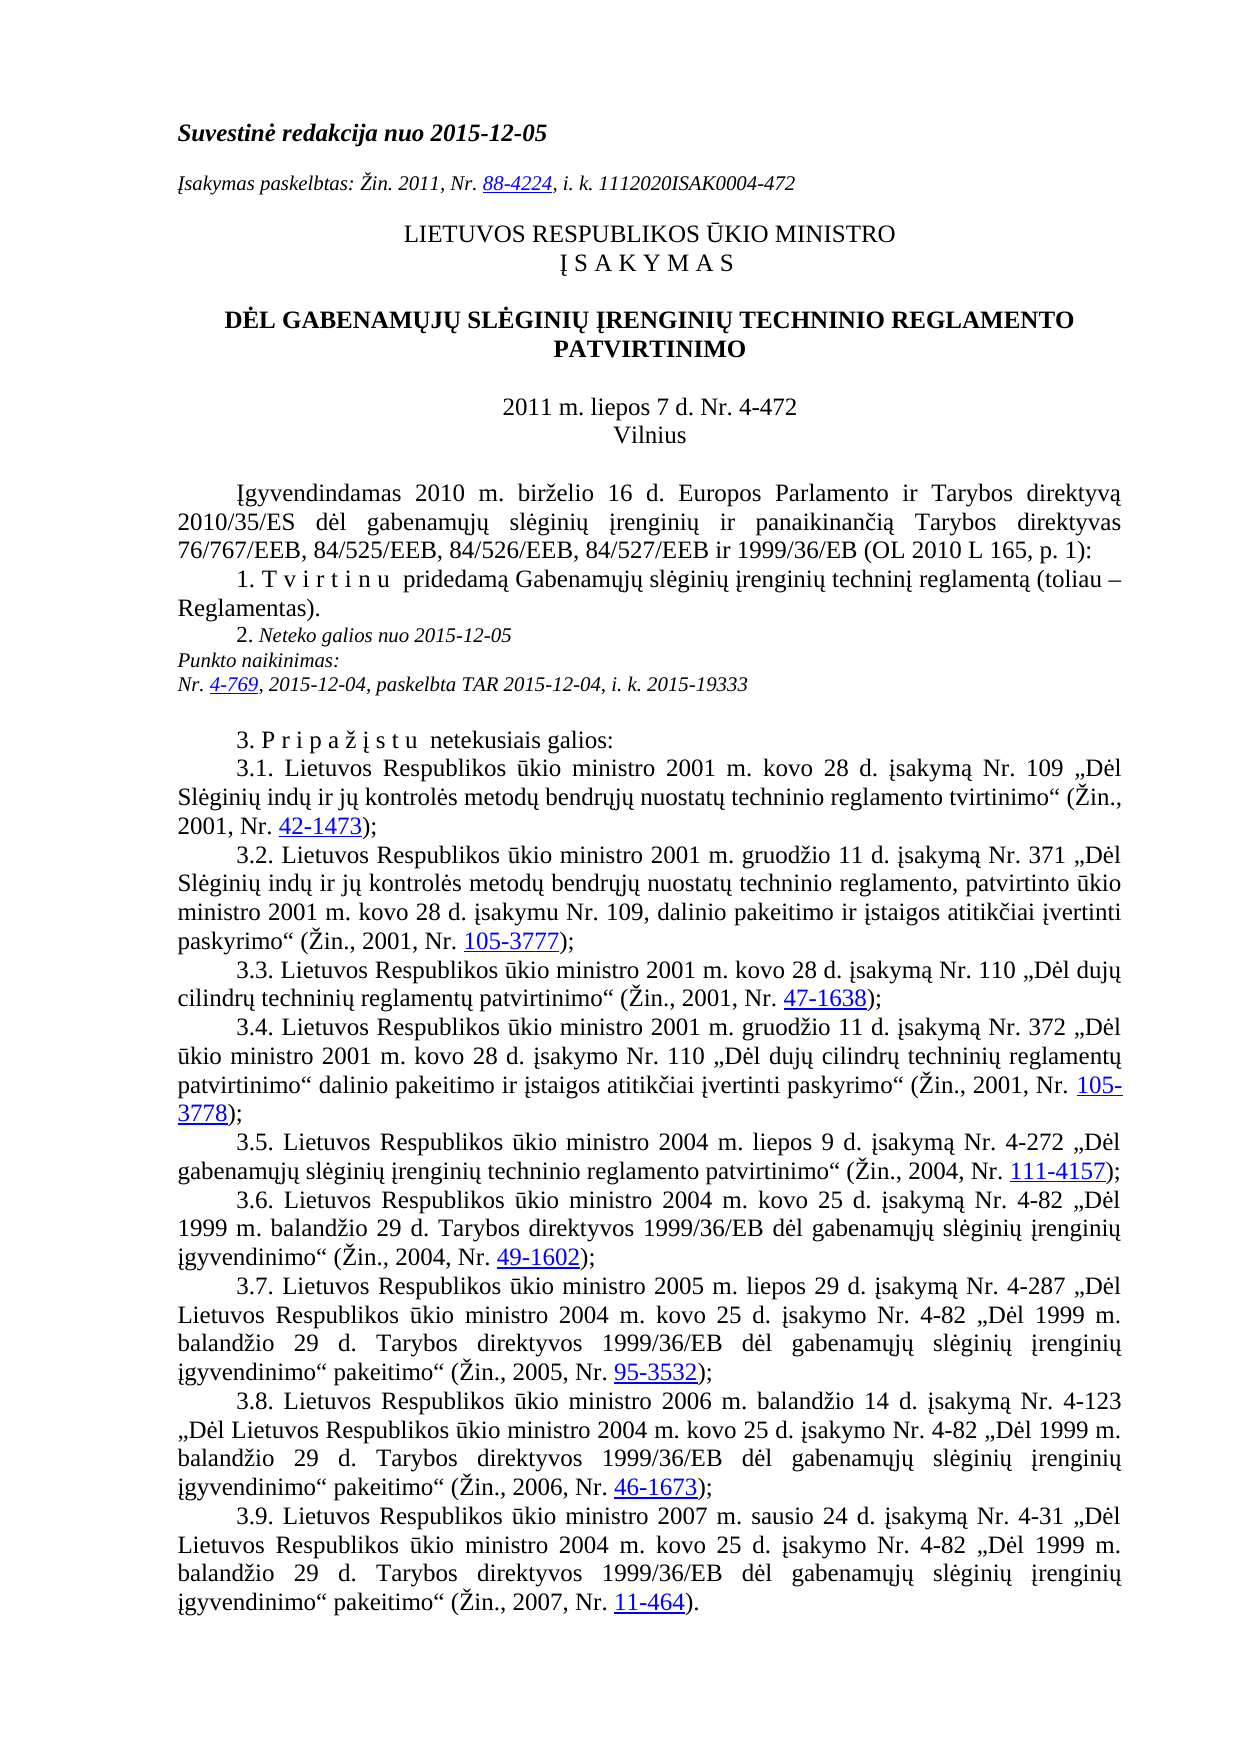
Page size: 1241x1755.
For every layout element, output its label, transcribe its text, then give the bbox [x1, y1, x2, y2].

text 2. Neteko galios nuo 2015-12-05 [177, 622, 1122, 648]
text Įsakymas paskelbtas: Žin. 2011, Nr. 88-4224, i. k. 1112020ISAK0004-472 [177, 171, 1122, 195]
text LIETUVOS RESPUBLIKOS ŪKIO MINISTRO [177, 219, 1122, 248]
text 2011 m. liepos 7 d. Nr. 4-472 [177, 392, 1122, 420]
text Punkto naikinimas: [177, 648, 1122, 672]
text 3.8. Lietuvos Respublikos ūkio ministro 2006 m. balandžio 14 d. įsakymą Nr. 4-123 „Dėl Lietuvos Respublikos ūkio ministro 2004 m. kovo 25 d. įsakymo Nr. 4-82 „Dėl 1999 m. balandžio 29 d. Tarybos direktyvos 1999/36/EB dėl gabenamųjų slėginių įrenginių įgyvendinimo“ pakeitimo“ (Žin., 2006, Nr. 46-1673); [177, 1386, 1122, 1501]
text 3.2. Lietuvos Respublikos ūkio ministro 2001 m. gruodžio 11 d. įsakymą Nr. 371 „Dėl Slėginių indų ir jų kontrolės metodų bendrųjų nuostatų techninio reglamento, patvirtinto ūkio ministro 2001 m. kovo 28 d. įsakymu Nr. 109, dalinio pakeitimo ir įstaigos atitikčiai įvertinti paskyrimo“ (Žin., 2001, Nr. 105-3777); [177, 840, 1122, 955]
text 1. T v i r t i n u pridedamą Gabenamųjų slėginių įrenginių techninį reglamentą (toliau – Reglamentas). [177, 564, 1122, 622]
text 3.1. Lietuvos Respublikos ūkio ministro 2001 m. kovo 28 d. įsakymą Nr. 109 „Dėl Slėginių indų ir jų kontrolės metodų bendrųjų nuostatų techninio reglamento tvirtinimo“ (Žin., 2001, Nr. 42-1473); [177, 753, 1122, 840]
text 3.3. Lietuvos Respublikos ūkio ministro 2001 m. kovo 28 d. įsakymą Nr. 110 „Dėl dujų cilindrų techninių reglamentų patvirtinimo“ (Žin., 2001, Nr. 47-1638); [177, 955, 1122, 1012]
text Vilnius [177, 420, 1122, 449]
text DĖL GABENAMŲJŲ SLĖGINIŲ ĮRENGINIŲ TECHNINIO REGLAMENTO PATVIRTINIMO [177, 305, 1122, 363]
text 3.4. Lietuvos Respublikos ūkio ministro 2001 m. gruodžio 11 d. įsakymą Nr. 372 „Dėl ūkio ministro 2001 m. kovo 28 d. įsakymo Nr. 110 „Dėl dujų cilindrų techninių reglamentų patvirtinimo“ dalinio pakeitimo ir įstaigos atitikčiai įvertinti paskyrimo“ (Žin., 2001, Nr. 105-3778); [177, 1012, 1122, 1127]
text 3.6. Lietuvos Respublikos ūkio ministro 2004 m. kovo 25 d. įsakymą Nr. 4-82 „Dėl 1999 m. balandžio 29 d. Tarybos direktyvos 1999/36/EB dėl gabenamųjų slėginių įrenginių įgyvendinimo“ (Žin., 2004, Nr. 49-1602); [177, 1185, 1122, 1271]
text Įgyvendindamas 2010 m. birželio 16 d. Europos Parlamento ir Tarybos direktyvą 2010/35/ES dėl gabenamųjų slėginių įrenginių ir panaikinančią Tarybos direktyvas 76/767/EEB, 84/525/EEB, 84/526/EEB, 84/527/EEB ir 1999/36/EB (OL 2010 L 165, p. 1): [177, 478, 1122, 564]
text 3.5. Lietuvos Respublikos ūkio ministro 2004 m. liepos 9 d. įsakymą Nr. 4-272 „Dėl gabenamųjų slėginių įrenginių techninio reglamento patvirtinimo“ (Žin., 2004, Nr. 111-4157); [177, 1127, 1122, 1185]
text Nr. 4-769, 2015-12-04, paskelbta TAR 2015-12-04, i. k. 2015-19333 [177, 672, 1122, 696]
text 3.9. Lietuvos Respublikos ūkio ministro 2007 m. sausio 24 d. įsakymą Nr. 4-31 „Dėl Lietuvos Respublikos ūkio ministro 2004 m. kovo 25 d. įsakymo Nr. 4-82 „Dėl 1999 m. balandžio 29 d. Tarybos direktyvos 1999/36/EB dėl gabenamųjų slėginių įrenginių įgyvendinimo“ pakeitimo“ (Žin., 2007, Nr. 11-464). [177, 1501, 1122, 1616]
text Suvestinė redakcija nuo 2015-12-05 [177, 118, 1122, 147]
text 3.7. Lietuvos Respublikos ūkio ministro 2005 m. liepos 29 d. įsakymą Nr. 4-287 „Dėl Lietuvos Respublikos ūkio ministro 2004 m. kovo 25 d. įsakymo Nr. 4-82 „Dėl 1999 m. balandžio 29 d. Tarybos direktyvos 1999/36/EB dėl gabenamųjų slėginių įrenginių įgyvendinimo“ pakeitimo“ (Žin., 2005, Nr. 95-3532); [177, 1271, 1122, 1386]
text 3. P r i p a ž į s t u netekusiais galios: [177, 725, 1122, 753]
text Į S A K Y M A S [177, 248, 1122, 277]
